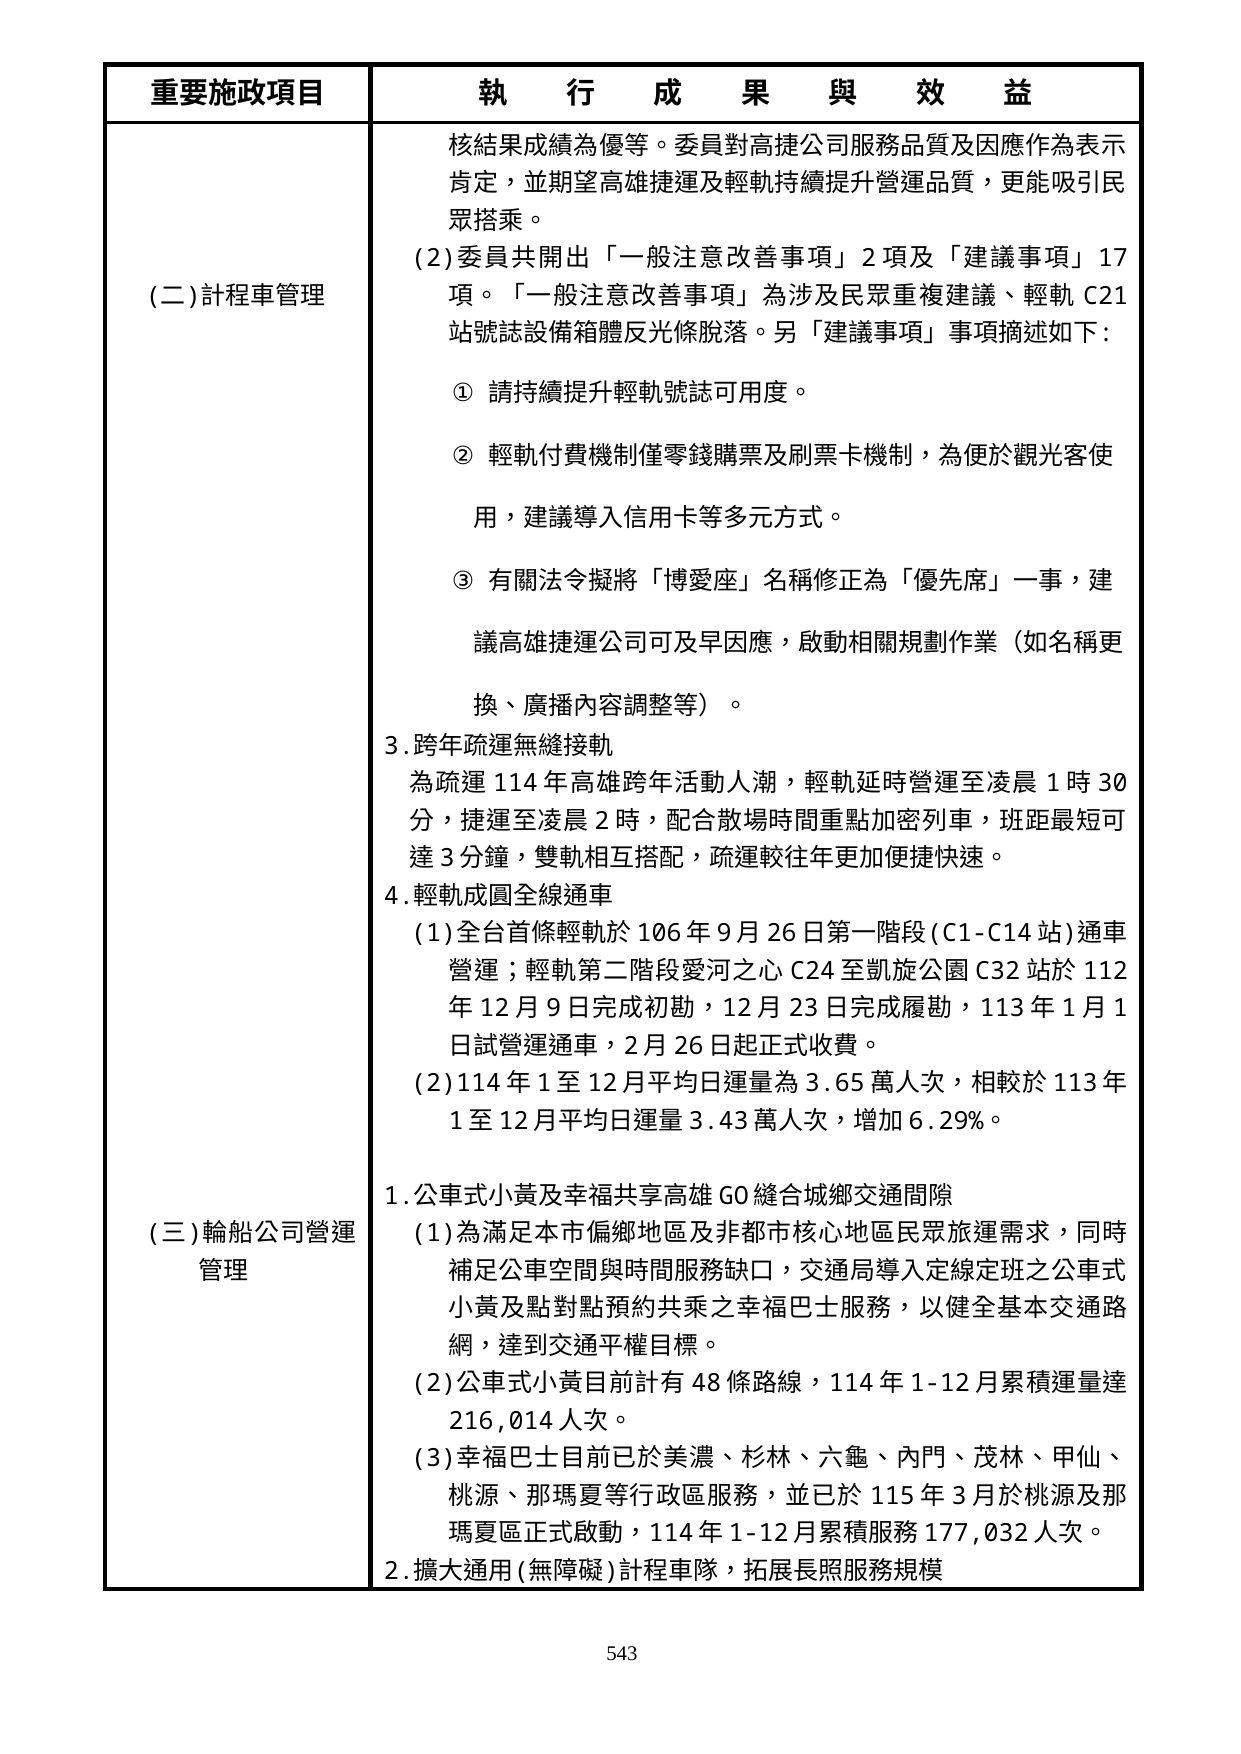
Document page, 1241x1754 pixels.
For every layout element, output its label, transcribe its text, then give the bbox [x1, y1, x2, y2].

table_cell (二)計程車管理 (三)輪船公司營運管理 [107, 124, 368, 1587]
table_header 執 行 成 果 與 效 益 [373, 67, 1139, 121]
table_cell 核結果成績為優等。委員對高捷公司服務品質及因應作為表示肯定，並期望高雄捷運及輕軌持續提升營運品質，更能吸引民眾搭乘。 (2)委員共開出「一般注意改善事項」2項及「建議事項」17項。「一般注意改善事項」為涉及民眾重複建議、輕軌C21站號誌設備箱體反光條脫落。另「建議事項」事項摘述如下: 請持續提升輕軌號誌可用度。 輕軌付費機制僅零錢購票及刷票卡機制，為便於觀光客使用，建議導入信用卡等多元方式。 有關法令擬將「博愛座」名稱修正為「優先席」一事，建議高雄捷運公司可及早因應，啟動相關規劃作業（如名稱更換、廣播內容調整等）。 3.跨年疏運無縫接軌 為疏運114年高雄跨年活動人潮，輕軌延時營運至凌晨1時30分，捷運至凌晨2時，配合散場時間重點加密列車，班距最短可達3分鐘，雙軌相互搭配，疏運較往年更加便捷快速。 4.輕軌成圓全線通車 (1)全台首條輕軌於106年9月26日第一階段(C1-C14站)通車營運；輕軌第二階段愛河之心C24至凱旋公園C32站於112年12月9日完成初勘，12月23日完成履勘，113年1月1日試營運通車，2月26日起正式收費。 (2)114年1至12月平均日運量為3.65萬人次，相較於113年1至12月平均日運量3.43萬人次，增加6.29%。 1.公車式小黃及幸福共享高雄GO縫合城鄉交通間隙 (1)為滿足本市偏鄉地區及非都市核心地區民眾旅運需求，同時補足公車空間與時間服務缺口，交通局導入定線定班之公車式小黃及點對點預約共乘之幸福巴士服務，以健全基本交通路網，達到交通平權目標。 (2)公車式小黃目前計有48條路線，114年1-12月累積運量達216,014人次。 (3)幸福巴士目前已於美濃、杉林、六龜、內門、茂林、甲仙、桃源、那瑪夏等行政區服務，並已於115年3月於桃源及那瑪夏區正式啟動，114年1-12月累積服務177,032人次。 2.擴大通用(無障礙)計程車隊，拓展長照服務規模 [373, 124, 1139, 1587]
table_header 重要施政項目 [107, 67, 368, 121]
